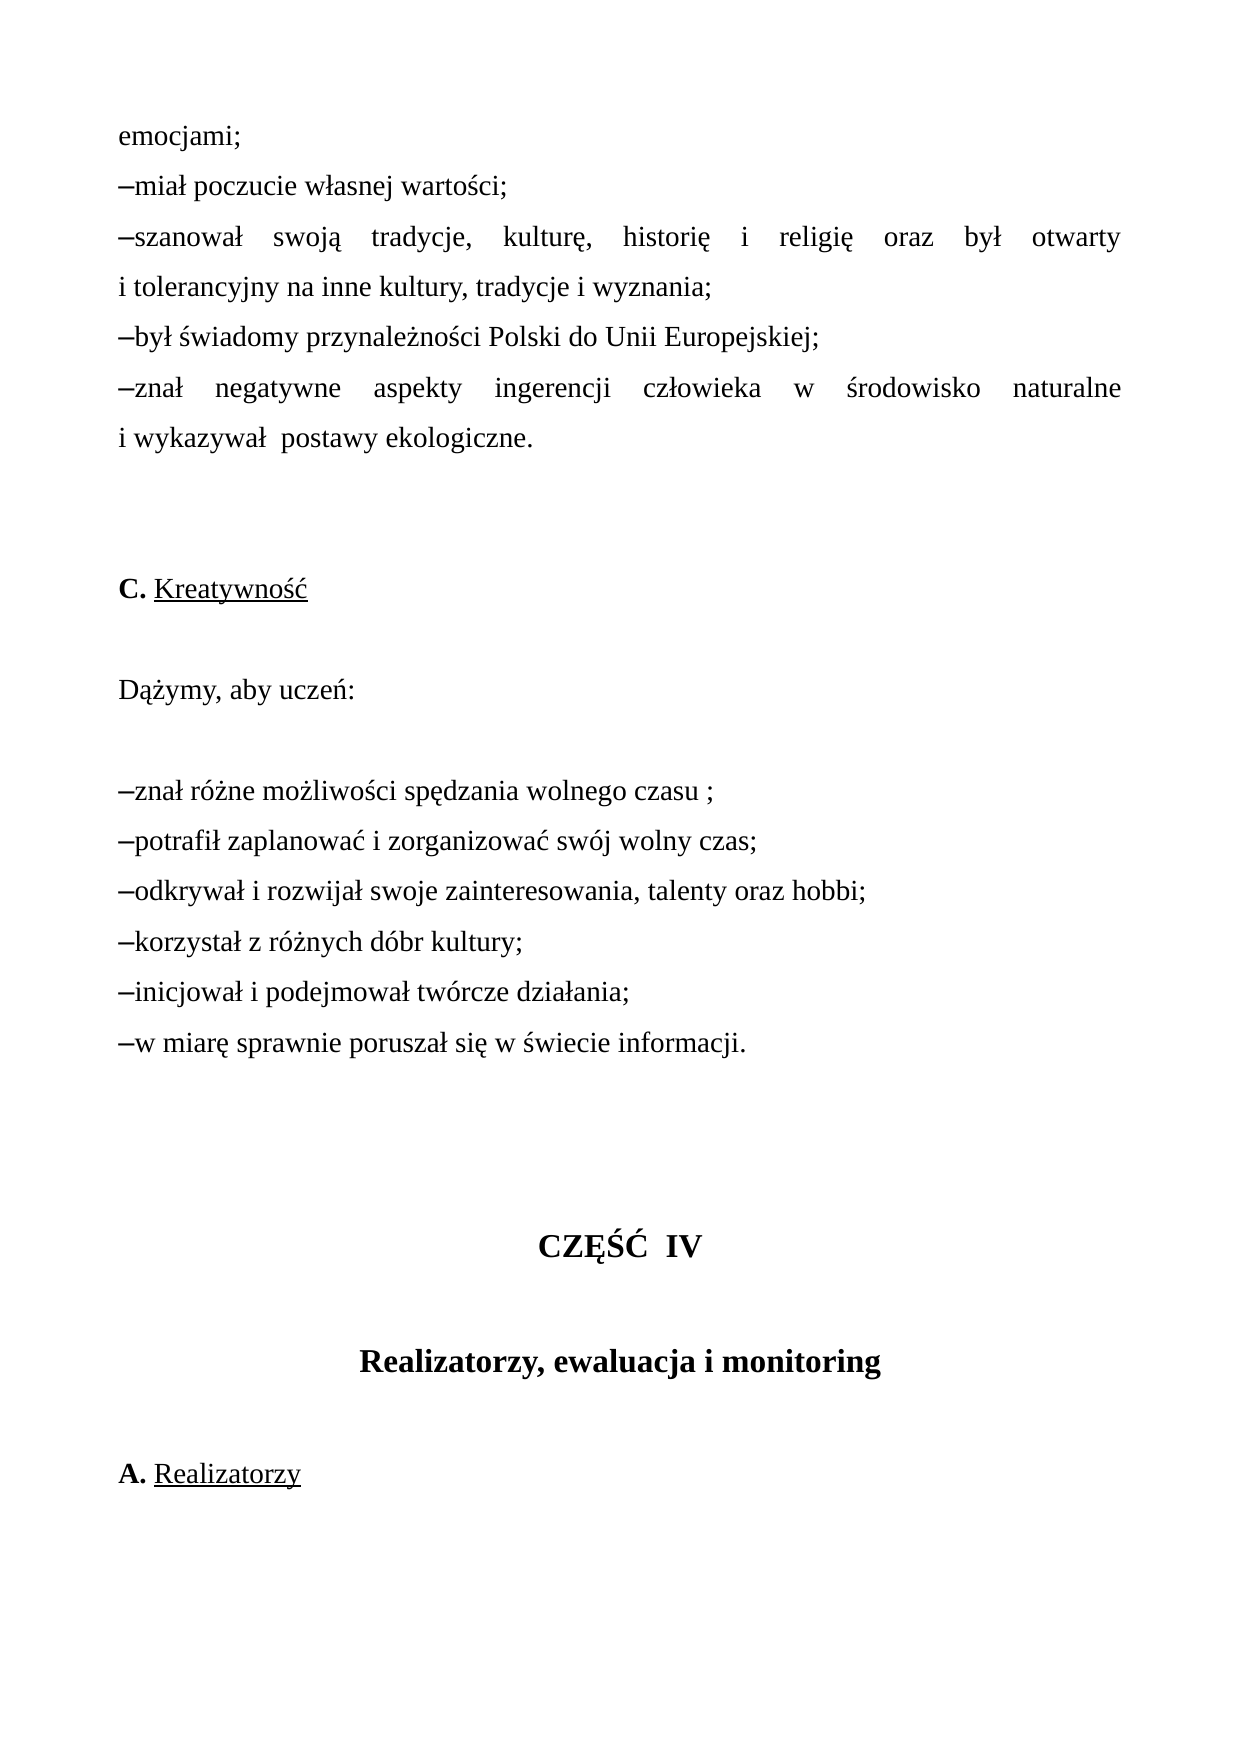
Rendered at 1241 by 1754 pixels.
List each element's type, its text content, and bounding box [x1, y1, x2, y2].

text A. Realizatorzy [118, 1456, 1122, 1489]
text CZĘŚĆ IV [118, 1226, 1122, 1264]
list odkrywał i rozwijał swoje zainteresowania, talenty oraz hobbi; [118, 873, 1122, 907]
list korzystał z różnych dóbr kultury; [118, 924, 1122, 957]
list szanował swoją tradycje, kulturę, historię i religię oraz był otwarty i tolerancyjny na inne kultury, tradycje i wyznania; [118, 219, 1122, 303]
list miał poczucie własnej wartości; [118, 168, 1122, 202]
list był świadomy przynależności Polski do Unii Europejskiej; [118, 319, 1122, 353]
list w miarę sprawnie poruszał się w świecie informacji. [118, 1025, 1122, 1058]
list potrafił zaplanować i zorganizować swój wolny czas; [118, 823, 1122, 857]
list emocjami; [118, 118, 1122, 152]
list inicjował i podejmował twórcze działania; [118, 974, 1122, 1008]
text Dążymy, aby uczeń: [118, 672, 1122, 706]
list znał negatywne aspekty ingerencji człowieka w środowisko naturalne i wykazywał postawy ekologiczne. [118, 370, 1122, 454]
text C. Kreatywność [118, 571, 1122, 605]
list znał różne możliwości spędzania wolnego czasu ; [118, 773, 1122, 806]
text Realizatorzy, ewaluacja i monitoring [118, 1341, 1122, 1379]
